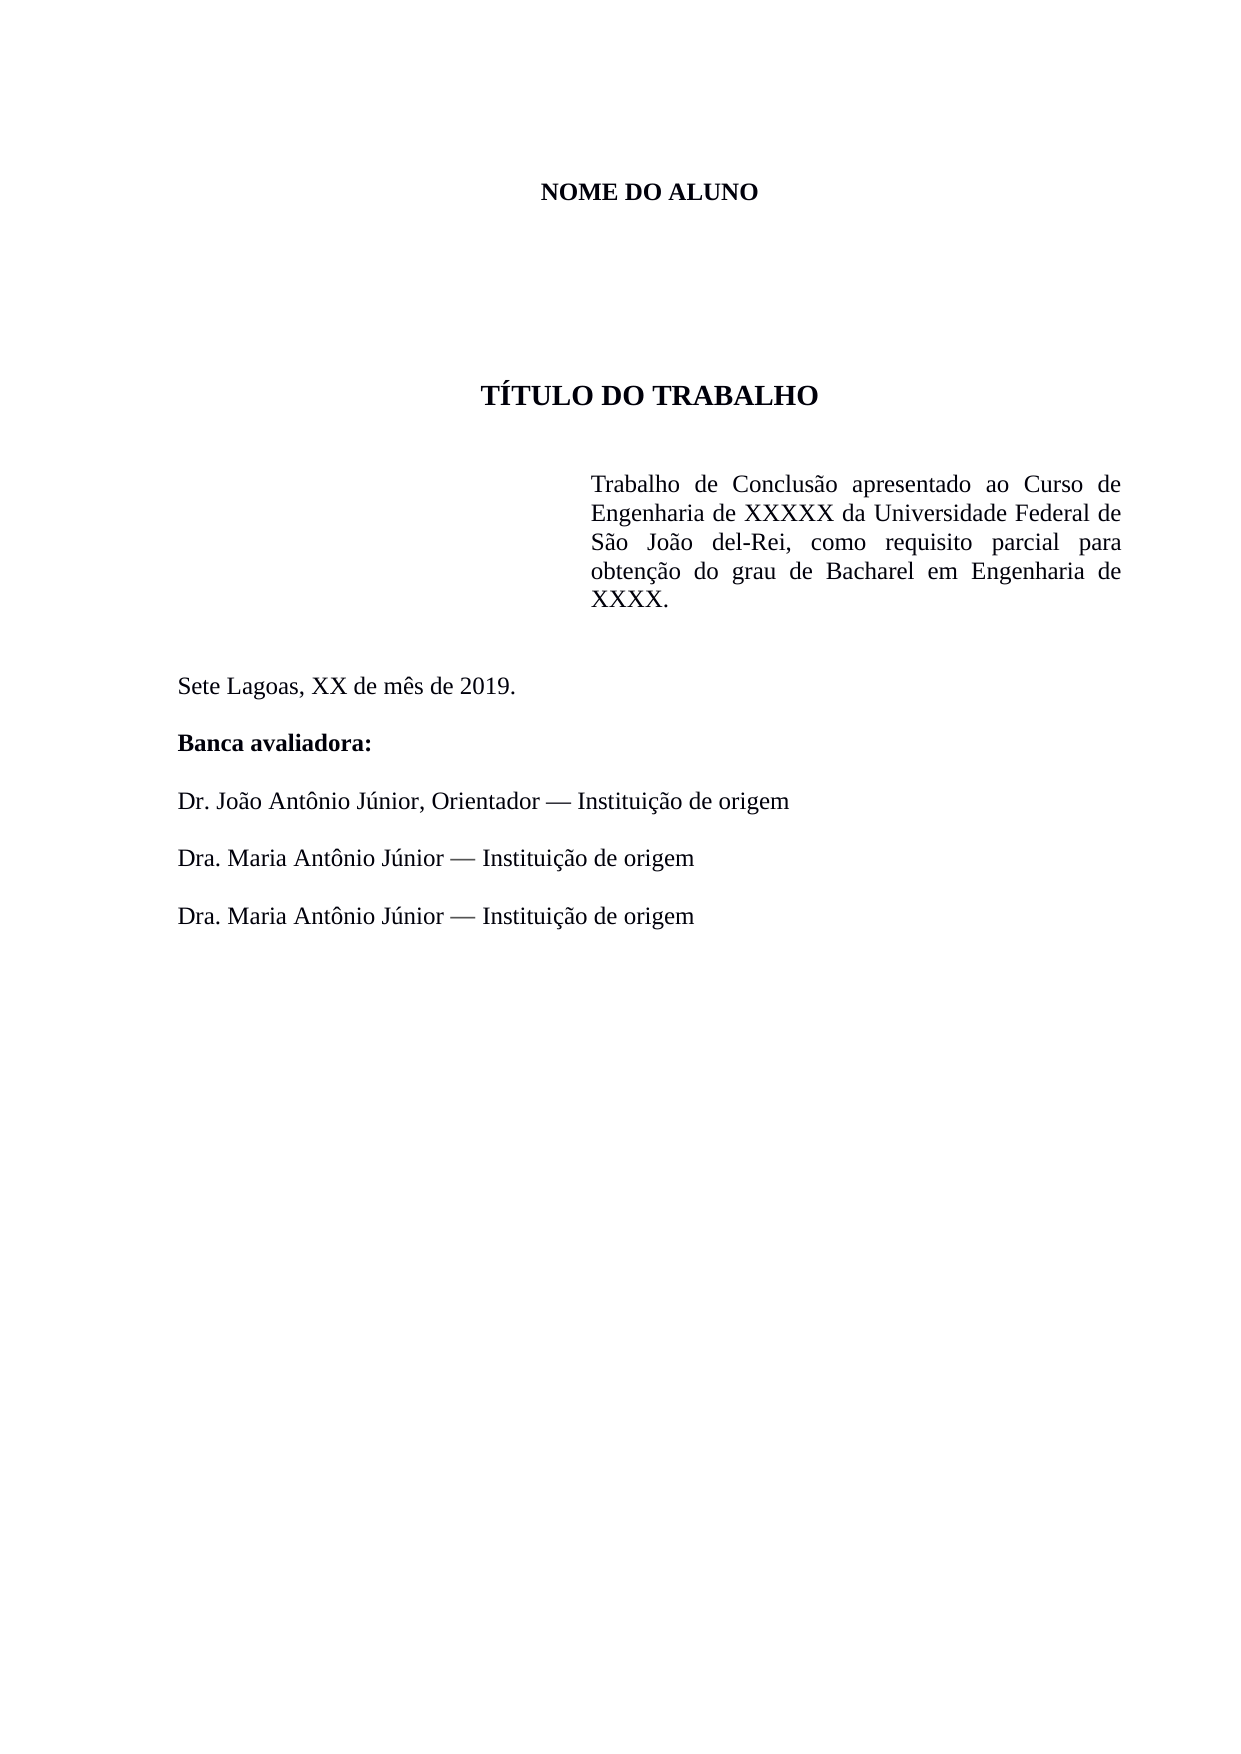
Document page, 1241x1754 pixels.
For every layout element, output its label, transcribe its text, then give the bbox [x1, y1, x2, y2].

text Dra. Maria Antônio Júnior — Instituição de origem [177, 843, 1122, 872]
text Dr. João Antônio Júnior, Orientador — Instituição de origem [177, 786, 1122, 814]
text Dra. Maria Antônio Júnior — Instituição de origem [177, 901, 1122, 930]
text Banca avaliadora: [177, 728, 1122, 757]
text Trabalho de Conclusão apresentado ao Curso de Engenharia de XXXXX da Universidade Federal de São João del-Rei, como requisito parcial para obtenção do grau de Bacharel em Engenharia de XXXX. [591, 469, 1122, 613]
text TÍTULO DO TRABALHO [177, 378, 1122, 412]
text NOME DO ALUNO [177, 177, 1122, 206]
text Sete Lagoas, XX de mês de 2019. [177, 671, 1122, 699]
